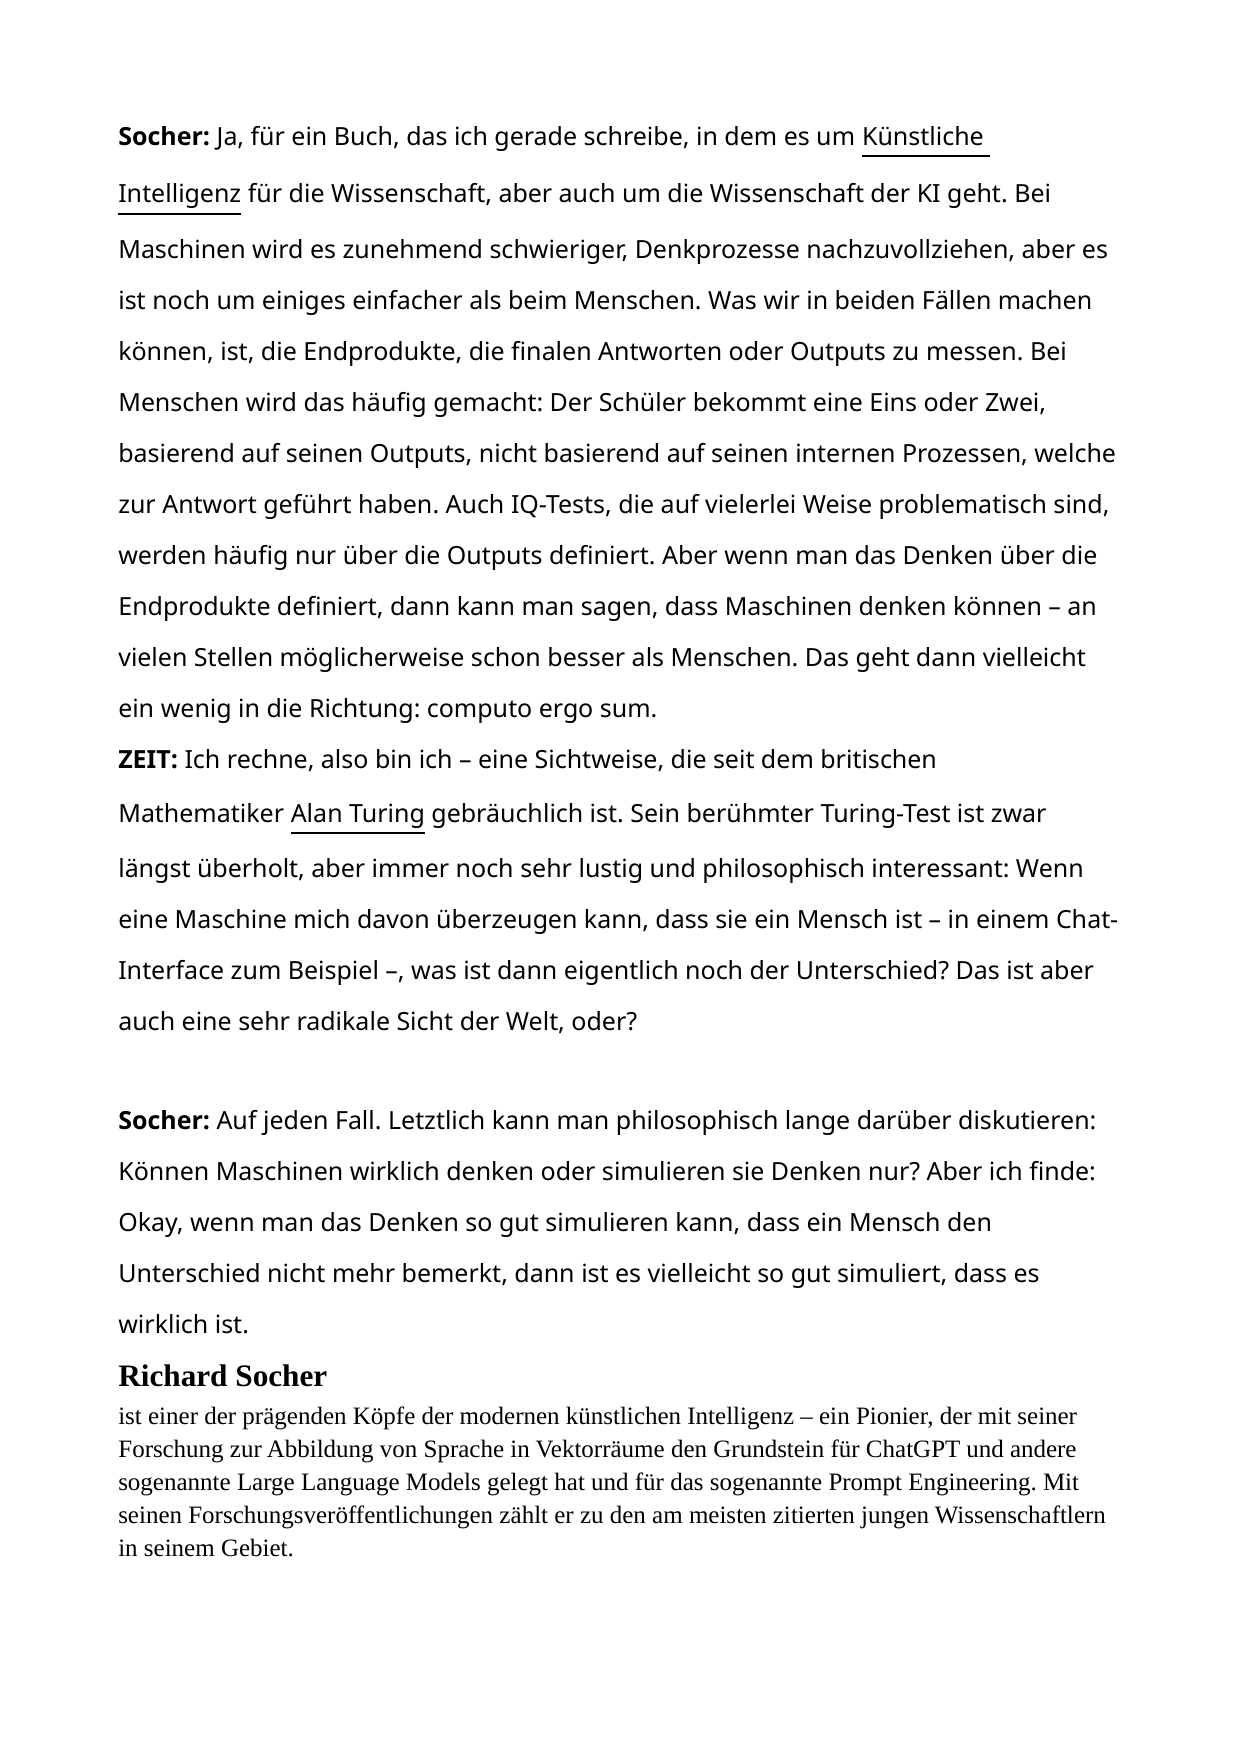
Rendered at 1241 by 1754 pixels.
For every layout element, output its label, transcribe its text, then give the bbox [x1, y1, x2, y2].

subtitle Richard Socher [118, 1358, 1122, 1394]
text Socher: Ja, für ein Buch, das ich gerade schreibe, in dem es um Künstliche Intelligenz für die Wissenschaft, aber auch um die Wissenschaft der KI geht. Bei Maschinen wird es zunehmend schwieriger, Denkprozesse nachzuvollziehen, aber es ist noch um einiges einfacher als beim Menschen. Was wir in beiden Fällen machen können, ist, die Endprodukte, die finalen Antworten oder Outputs zu messen. Bei Menschen wird das häufig gemacht: Der Schüler bekommt eine Eins oder Zwei, basierend auf seinen Outputs, nicht basierend auf seinen internen Prozessen, welche zur Antwort geführt haben. Auch IQ-Tests, die auf vielerlei Weise problematisch sind, werden häufig nur über die Outputs definiert. Aber wenn man das Denken über die Endprodukte definiert, dann kann man sagen, dass Maschinen denken können – an vielen Stellen möglicherweise schon besser als Menschen. Das geht dann vielleicht ein wenig in die Richtung: computo ergo sum. [118, 118, 1122, 725]
text Socher: Auf jeden Fall. Letztlich kann man philosophisch lange darüber diskutieren: Können Maschinen wirklich denken oder simulieren sie Denken nur? Aber ich finde: Okay, wenn man das Denken so gut simulieren kann, dass ein Mensch den Unterschied nicht mehr bemerkt, dann ist es vielleicht so gut simuliert, dass es wirklich ist. [118, 1102, 1122, 1341]
text ist einer der prägenden Köpfe der modernen künstlichen Intelligenz – ein Pionier, der mit seiner Forschung zur Abbildung von Sprache in Vektorräume den Grundstein für ChatGPT und andere sogenannte Large Language Models gelegt hat und für das sogenannte Prompt Engineering. Mit seinen Forschungsveröffentlichungen zählt er zu den am meisten zitierten jungen Wissenschaftlern in seinem Gebiet. [118, 1401, 1122, 1562]
text ZEIT: Ich rechne, also bin ich – eine Sichtweise, die seit dem britischen Mathematiker Alan Turing gebräuchlich ist. Sein berühmter Turing-Test ist zwar längst überholt, aber immer noch sehr lustig und philosophisch interessant: Wenn eine Maschine mich davon überzeugen kann, dass sie ein Mensch ist – in einem Chat-Interface zum Beispiel –, was ist dann eigentlich noch der Unterschied? Das ist aber auch eine sehr radikale Sicht der Welt, oder? [118, 742, 1122, 1038]
